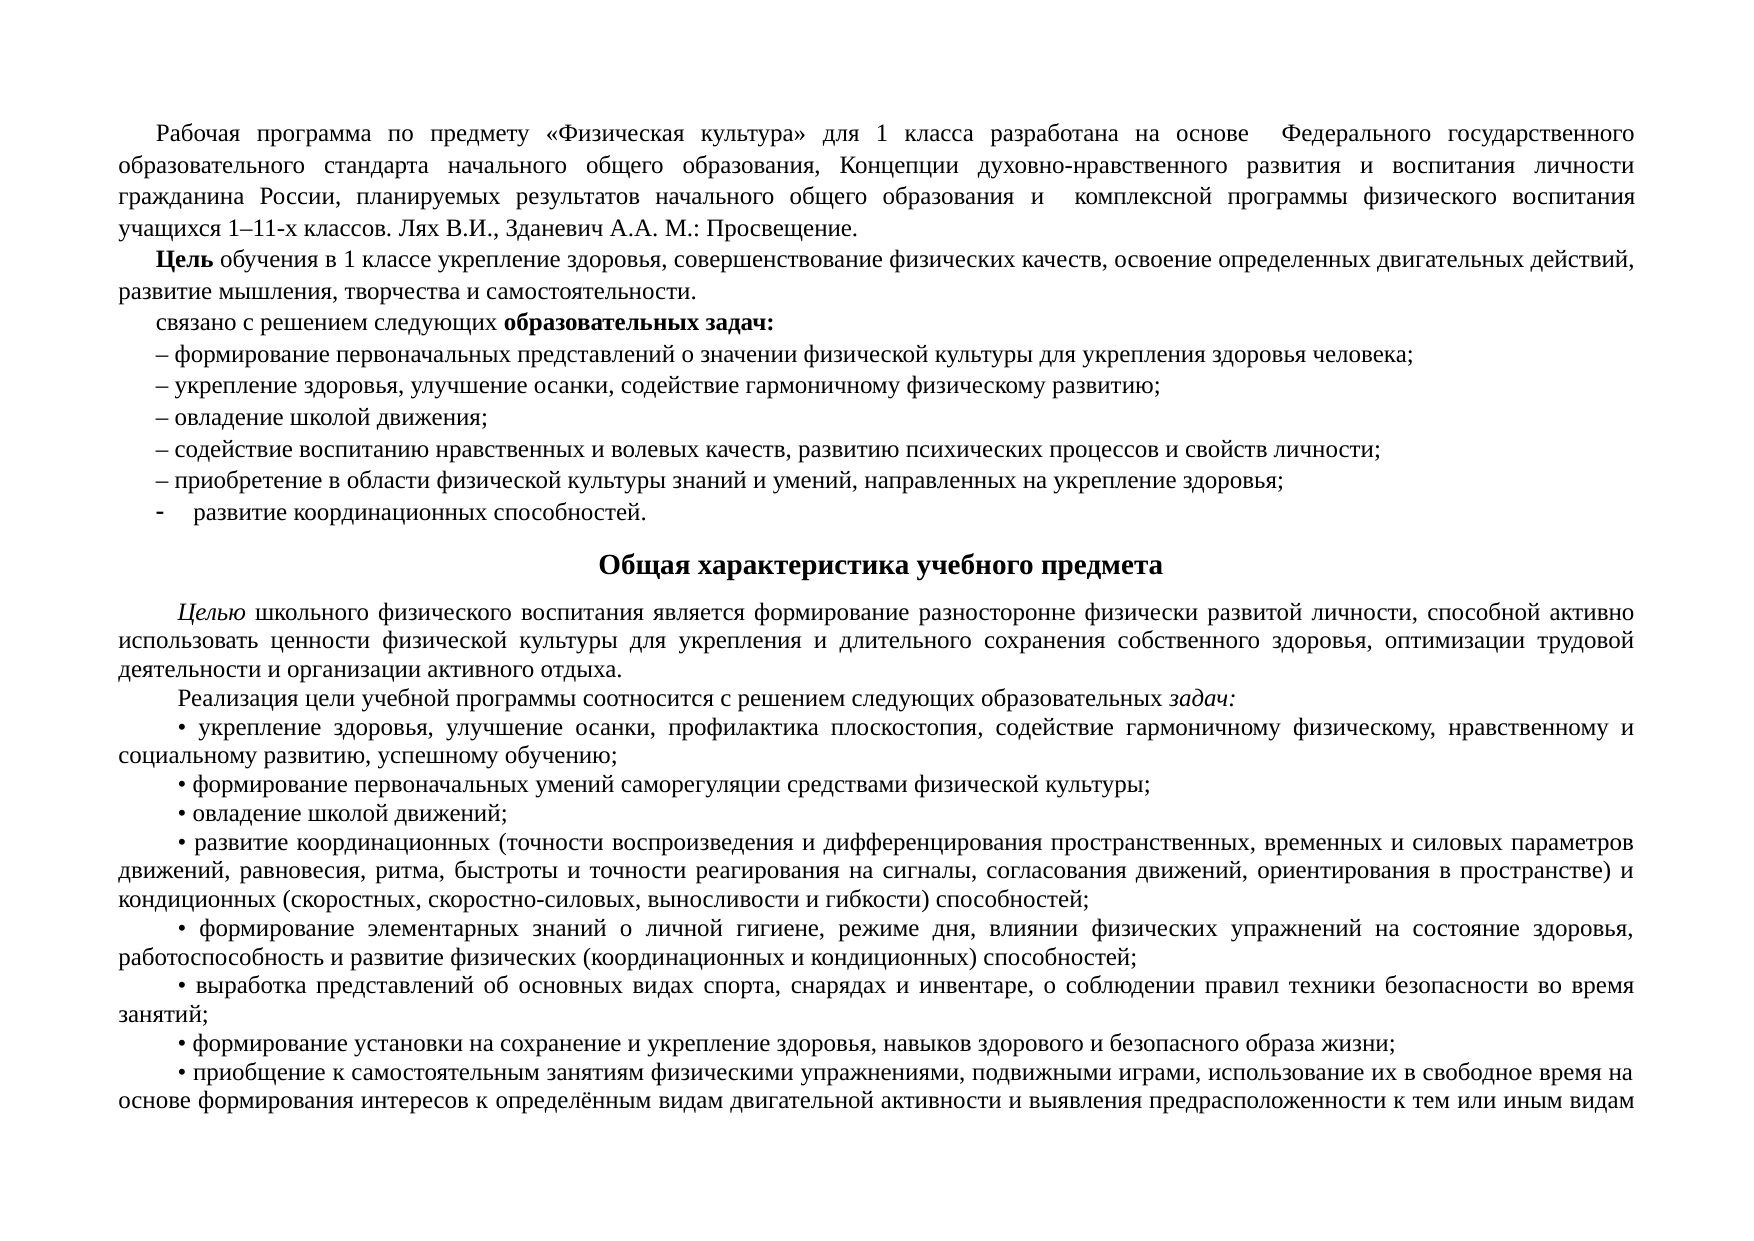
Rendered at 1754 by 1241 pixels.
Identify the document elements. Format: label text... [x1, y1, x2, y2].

text – приобретение в области физической культуры знаний и умений, направленных на укрепление здоровья; [118, 465, 1636, 494]
text • формирование первоначальных умений саморегуляции средствами физической культуры; [118, 769, 1636, 798]
text • укрепление здоровья, улучшение осанки, профилактика плоскостопия, содействие гармоничному физическому, нравственному и социальному развитию, успешному обучению; [118, 712, 1636, 769]
text – формирование первоначальных представлений о значении физической культуры для укрепления здоровья человека; [118, 339, 1636, 368]
text • овладение школой движений; [118, 798, 1636, 827]
text – содействие воспитанию нравственных и волевых качеств, развитию психических процессов и свойств личности; [118, 434, 1636, 462]
text Реализация цели учебной программы соотносится с решением следующих образовательных задач: [118, 683, 1636, 712]
text – овладение школой движения; [118, 402, 1636, 431]
text – укрепление здоровья, улучшение осанки, содействие гармоничному физическому развитию; [118, 371, 1636, 399]
text Целью школьного физического воспитания является формирование разносторонне физически развитой личности, способной активно использовать ценности физической культуры для укрепления и длительного сохранения собственного здоровья, оптимизации трудовой деятельности и организации активного отдыха. [118, 597, 1636, 683]
text • формирование установки на сохранение и укрепление здоровья, навыков здорового и безопасного образа жизни; [118, 1028, 1636, 1057]
text Общая характеристика учебного предмета [118, 547, 1636, 581]
text • выработка представлений об основных видах спорта, снарядах и инвентаре, о соблюдении правил техники безопасности во время занятий; [118, 970, 1636, 1028]
text Рабочая программа по предмету «Физическая культура» для 1 класса разработана на основе Федерального государственного образовательного стандарта начального общего образования, Концепции духовно-нравственного развития и воспитания личности гражданина России, планируемых результатов начального общего образования и комплексной программы физического воспитания учащихся 1–11-х классов. Лях В.И., Зданевич А.А. М.: Просвещение. [118, 118, 1636, 242]
text связано с решением следующих образовательных задач: [118, 307, 1636, 336]
list развитие координационных способностей. [118, 497, 1636, 526]
text Цель обучения в 1 классе укрепление здоровья, совершенствование физических качеств, освоение определенных двигательных действий, развитие мышления, творчества и самостоятельности. [118, 244, 1636, 305]
text • развитие координационных (точности воспроизведения и дифференцирования пространственных, временных и силовых параметров движений, равновесия, ритма, быстроты и точности реагирования на сигналы, согласования движений, ориентирования в пространстве) и кондиционных (скоростных, скоростно-силовых, выносливости и гибкости) способностей; [118, 827, 1636, 913]
text • формирование элементарных знаний о личной гигиене, режиме дня, влиянии физических упражнений на состояние здоровья, работоспособность и развитие физических (координационных и кондиционных) способностей; [118, 913, 1636, 970]
text • приобщение к самостоятельным занятиям физическими упражнениями, подвижными играми, использование их в свободное время на основе формирования интересов к определённым видам двигательной активности и выявления предрасположенности к тем или иным видам [118, 1057, 1636, 1114]
